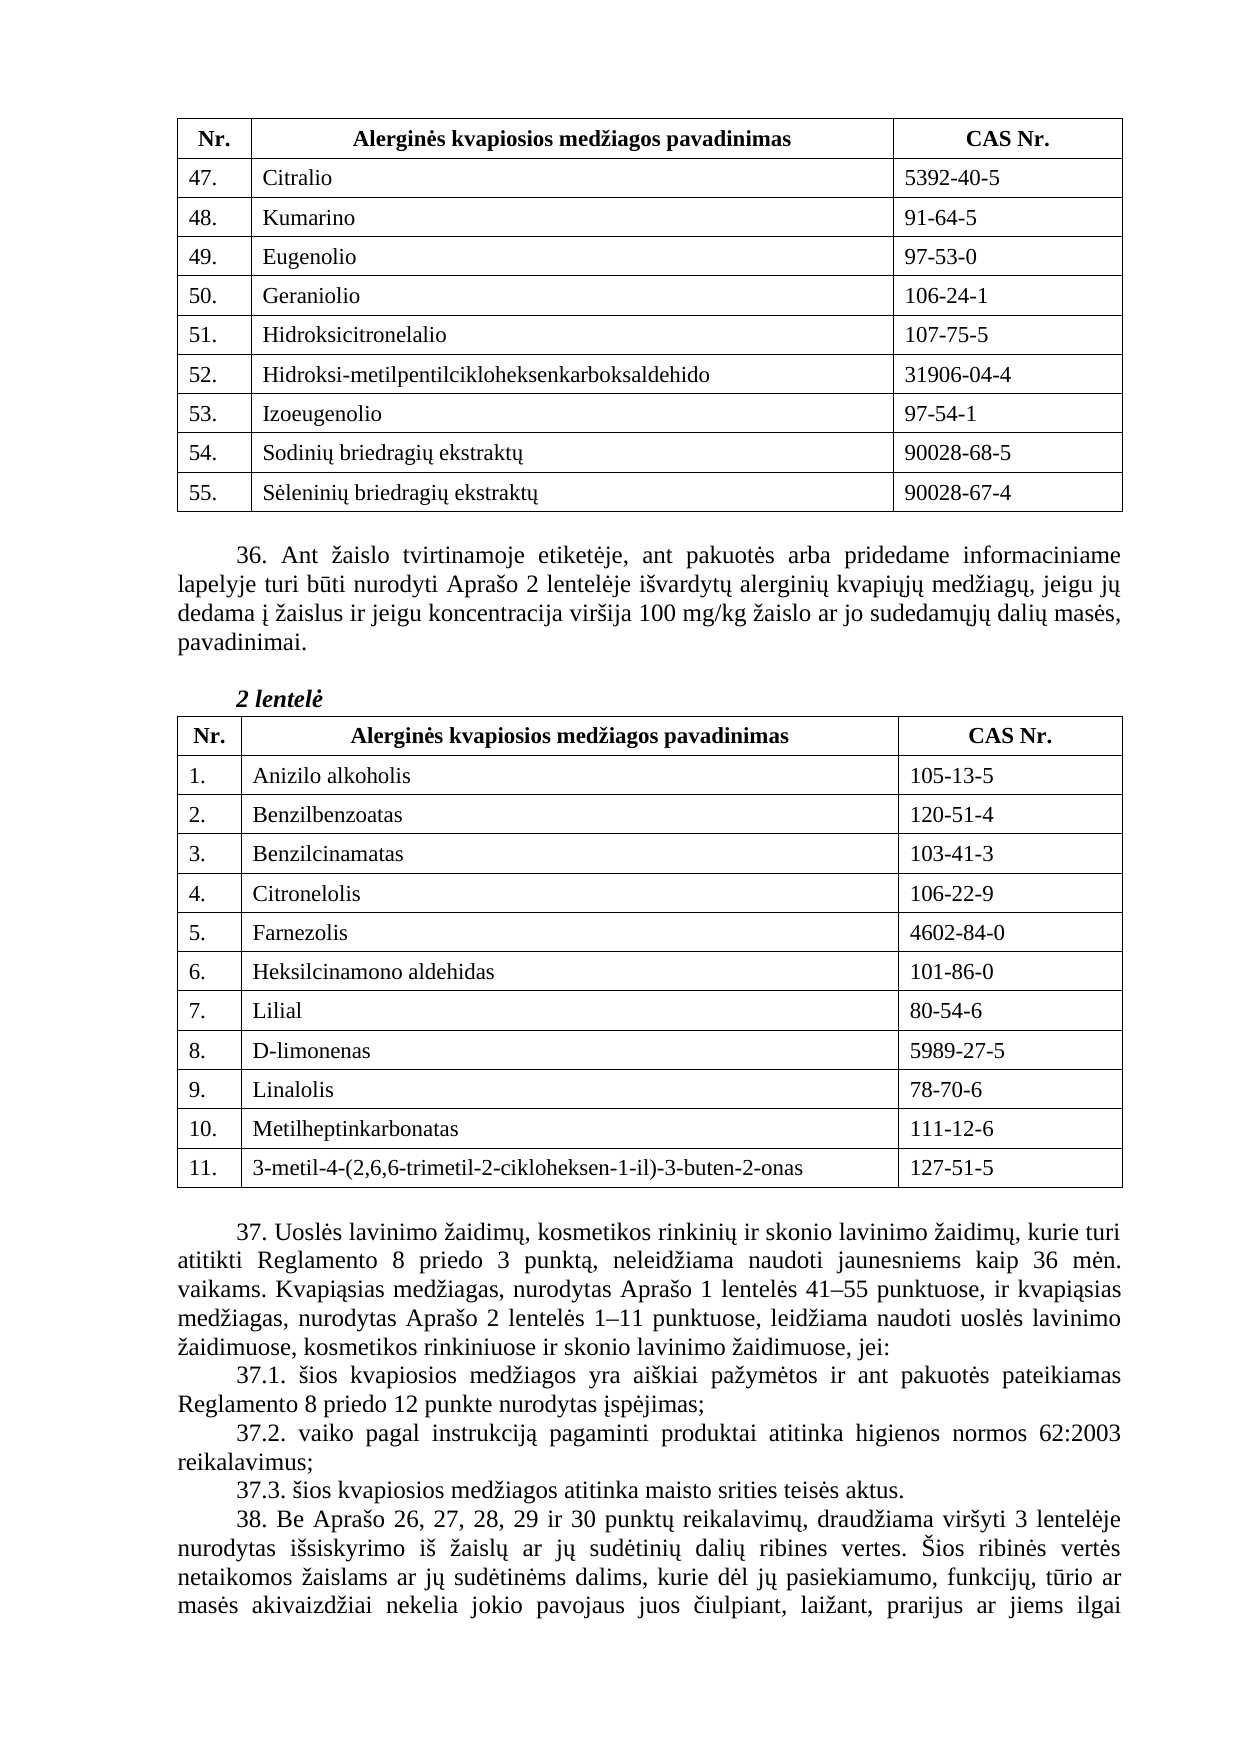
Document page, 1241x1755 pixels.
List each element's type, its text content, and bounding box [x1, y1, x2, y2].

table_cell 54. [178, 433, 251, 472]
text 37.2. vaiko pagal instrukciją pagaminti produktai atitinka higienos normos 62:2003 reikalavimus; [177, 1418, 1122, 1475]
table_cell Geraniolio [252, 276, 893, 314]
table_cell 120-51-4 [899, 795, 1122, 833]
table_cell 5392-40-5 [894, 159, 1122, 197]
table_cell 1. [178, 756, 241, 794]
table_cell 52. [178, 355, 251, 393]
table_cell Hidroksi-metilpentilcikloheksenkarboksaldehido [252, 355, 893, 393]
table_cell 105-13-5 [899, 756, 1122, 794]
table_cell 106-24-1 [894, 276, 1122, 314]
text 36. Ant žaislo tvirtinamoje etiketėje, ant pakuotės arba pridedame informaciniame lapelyje turi būti nurodyti Aprašo 2 lentelėje išvardytų alerginių kvapiųjų medžiagų, jeigu jų dedama į žaislus ir jeigu koncentracija viršija 100 mg/kg žaislo ar jo sudedamųjų dalių masės, pavadinimai. [177, 541, 1122, 656]
table_cell 53. [178, 394, 251, 432]
table_cell 97-54-1 [894, 394, 1122, 432]
table_cell 4602-84-0 [899, 913, 1122, 951]
table_cell 5989-27-5 [899, 1031, 1122, 1069]
table_cell D-limonenas [242, 1031, 898, 1069]
text 37.3. šios kvapiosios medžiagos atitinka maisto srities teisės aktus. [177, 1475, 1122, 1504]
table_cell Sėleninių briedragių ekstraktų [252, 473, 893, 511]
table_cell 111-12-6 [899, 1109, 1122, 1147]
table_cell Sodinių briedragių ekstraktų [252, 433, 893, 472]
table_cell Izoeugenolio [252, 394, 893, 432]
table_cell Linalolis [242, 1070, 898, 1108]
table_cell Citralio [252, 159, 893, 197]
table_cell 103-41-3 [899, 834, 1122, 873]
table_cell 4. [178, 874, 241, 912]
table_cell 51. [178, 316, 251, 354]
text 37.1. šios kvapiosios medžiagos yra aiškiai pažymėtos ir ant pakuotės pateikiamas Reglamento 8 priedo 12 punkte nurodytas įspėjimas; [177, 1360, 1122, 1418]
table_cell 107-75-5 [894, 316, 1122, 354]
table_cell 48. [178, 198, 251, 236]
table_header Nr. [178, 717, 241, 755]
table_cell 55. [178, 473, 251, 511]
text 38. Be Aprašo 26, 27, 28, 29 ir 30 punktų reikalavimų, draudžiama viršyti 3 lentelėje nurodytas išsiskyrimo iš žaislų ar jų sudėtinių dalių ribines vertes. Šios ribinės vertės netaikomos žaislams ar jų sudėtinėms dalims, kurie dėl jų pasiekiamumo, funkcijų, tūrio ar masės akivaizdžiai nekelia jokio pavojaus juos čiulpiant, laižant, prarijus ar jiems ilgai [177, 1504, 1122, 1619]
table_cell 9. [178, 1070, 241, 1108]
table_cell 106-22-9 [899, 874, 1122, 912]
table_cell Eugenolio [252, 237, 893, 275]
table_cell 6. [178, 952, 241, 990]
table_cell 127-51-5 [899, 1149, 1122, 1187]
table_cell 2. [178, 795, 241, 833]
table_cell Benzilcinamatas [242, 834, 898, 873]
table_cell 3-metil-4-(2,6,6-trimetil-2-cikloheksen-1-il)-3-buten-2-onas [242, 1149, 898, 1187]
table_cell 11. [178, 1149, 241, 1187]
table_cell Metilheptinkarbonatas [242, 1109, 898, 1147]
table_cell Citronelolis [242, 874, 898, 912]
table_header CAS Nr. [899, 717, 1122, 755]
table_cell 7. [178, 991, 241, 1030]
table_cell Farnezolis [242, 913, 898, 951]
table_cell 90028-68-5 [894, 433, 1122, 472]
table_cell 80-54-6 [899, 991, 1122, 1030]
table_cell 47. [178, 159, 251, 197]
table_cell Anizilo alkoholis [242, 756, 898, 794]
table_cell Hidroksicitronelalio [252, 316, 893, 354]
table_cell 91-64-5 [894, 198, 1122, 236]
table_header Alerginės kvapiosios medžiagos pavadinimas [252, 119, 893, 157]
table_header CAS Nr. [894, 119, 1122, 157]
table_cell 8. [178, 1031, 241, 1069]
table_header Alerginės kvapiosios medžiagos pavadinimas [242, 717, 898, 755]
table_cell 50. [178, 276, 251, 314]
table_cell 90028-67-4 [894, 473, 1122, 511]
table_cell Heksilcinamono aldehidas [242, 952, 898, 990]
table_cell Benzilbenzoatas [242, 795, 898, 833]
text 2 lentelė [177, 684, 1122, 713]
table_cell 49. [178, 237, 251, 275]
table_cell 101-86-0 [899, 952, 1122, 990]
table_cell 97-53-0 [894, 237, 1122, 275]
table_cell Kumarino [252, 198, 893, 236]
table_cell 5. [178, 913, 241, 951]
table_cell Lilial [242, 991, 898, 1030]
table_cell 78-70-6 [899, 1070, 1122, 1108]
text 37. Uoslės lavinimo žaidimų, kosmetikos rinkinių ir skonio lavinimo žaidimų, kurie turi atitikti Reglamento 8 priedo 3 punktą, neleidžiama naudoti jaunesniems kaip 36 mėn. vaikams. Kvapiąsias medžiagas, nurodytas Aprašo 1 lentelės 41–55 punktuose, ir kvapiąsias medžiagas, nurodytas Aprašo 2 lentelės 1–11 punktuose, leidžiama naudoti uoslės lavinimo žaidimuose, kosmetikos rinkiniuose ir skonio lavinimo žaidimuose, jei: [177, 1217, 1122, 1360]
table_cell 31906-04-4 [894, 355, 1122, 393]
table_cell 10. [178, 1109, 241, 1147]
table_header Nr. [178, 119, 251, 157]
table_cell 3. [178, 834, 241, 873]
